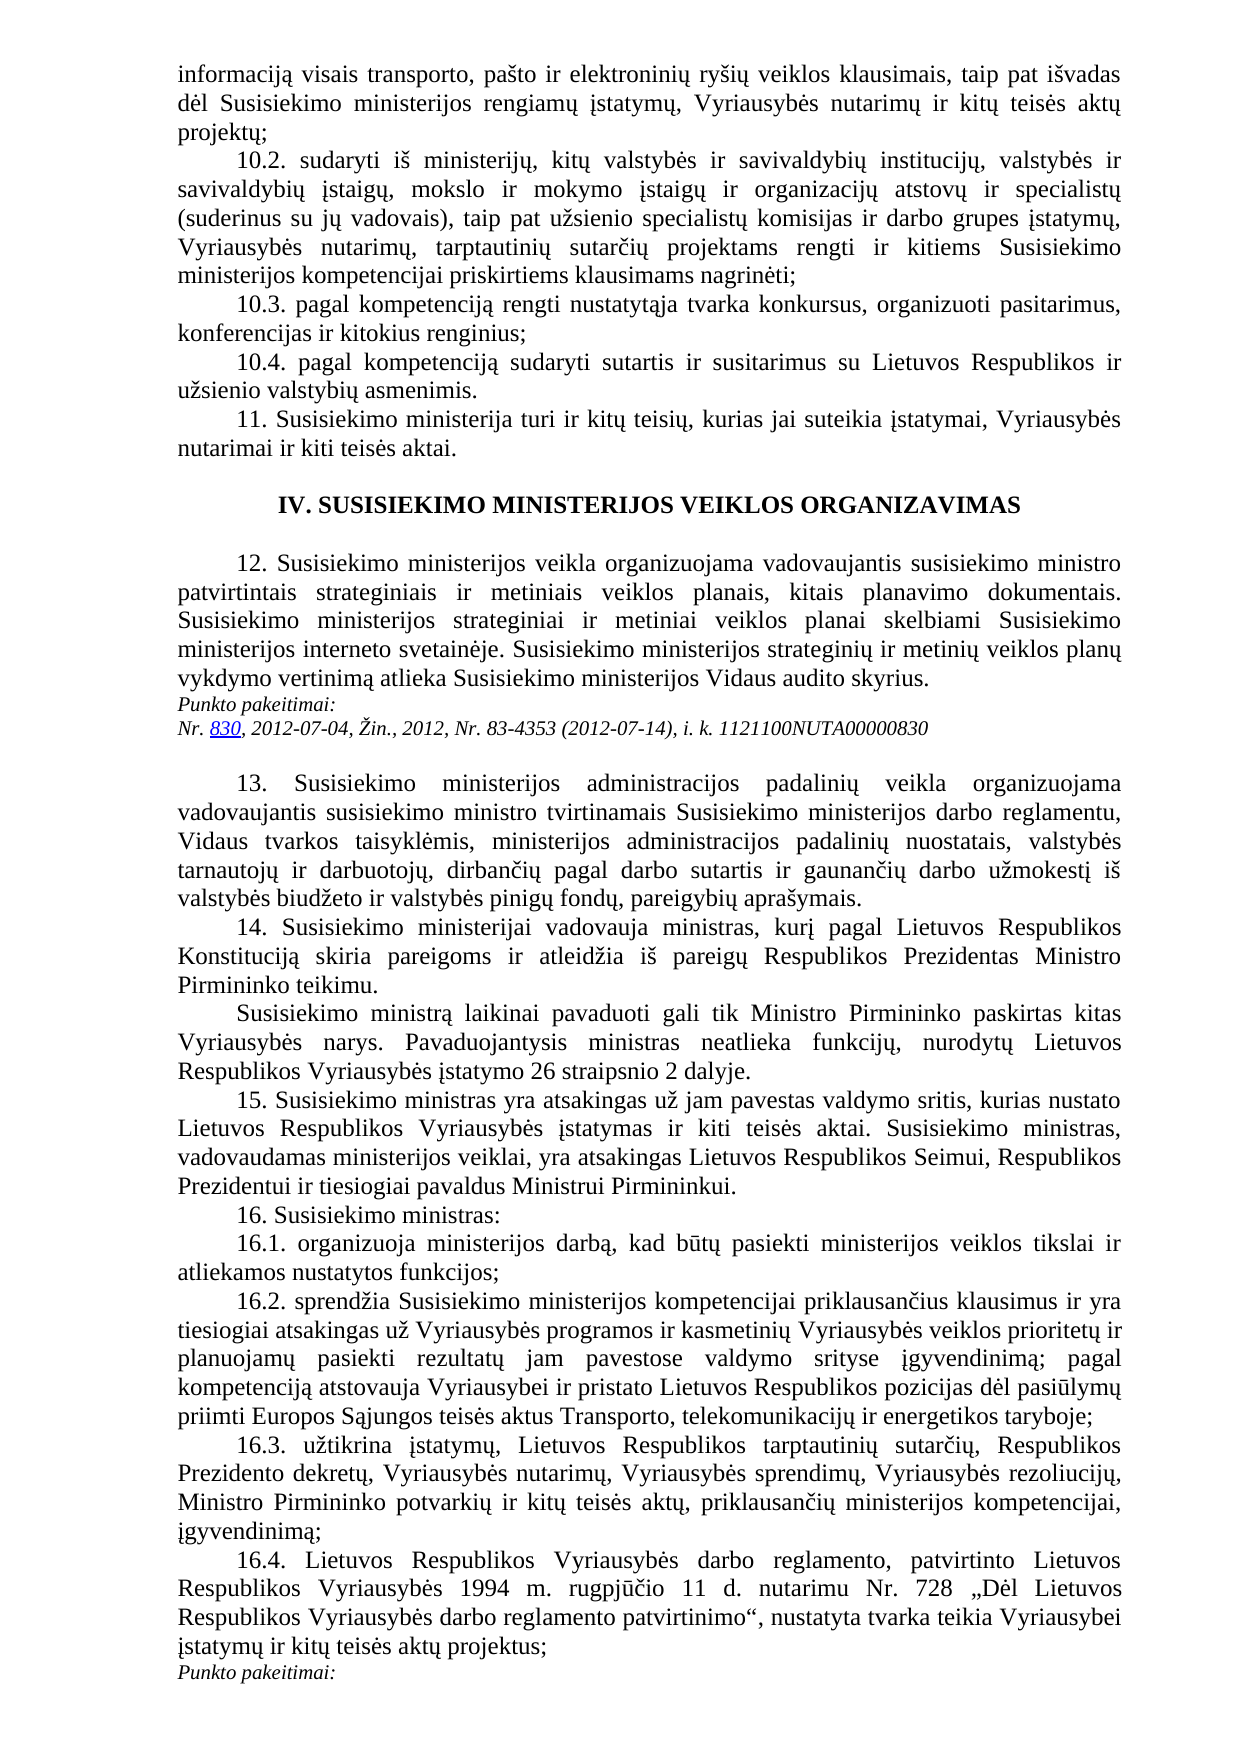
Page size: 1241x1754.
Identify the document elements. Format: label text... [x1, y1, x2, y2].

text 10.4. pagal kompetenciją sudaryti sutartis ir susitarimus su Lietuvos Respublikos ir užsienio valstybių asmenimis. [177, 347, 1122, 404]
text 16.2. sprendžia Susisiekimo ministerijos kompetencijai priklausančius klausimus ir yra tiesiogiai atsakingas už Vyriausybės programos ir kasmetinių Vyriausybės veiklos prioritetų ir planuojamų pasiekti rezultatų jam pavestose valdymo srityse įgyvendinimą; pagal kompetenciją atstovauja Vyriausybei ir pristato Lietuvos Respublikos pozicijas dėl pasiūlymų priimti Europos Sąjungos teisės aktus Transporto, telekomunikacijų ir energetikos taryboje; [177, 1286, 1122, 1430]
text 16.3. užtikrina įstatymų, Lietuvos Respublikos tarptautinių sutarčių, Respublikos Prezidento dekretų, Vyriausybės nutarimų, Vyriausybės sprendimų, Vyriausybės rezoliucijų, Ministro Pirmininko potvarkių ir kitų teisės aktų, priklausančių ministerijos kompetencijai, įgyvendinimą; [177, 1430, 1122, 1545]
text 16. Susisiekimo ministras: [177, 1200, 1122, 1228]
text Punkto pakeitimai: [177, 692, 1122, 716]
text 14. Susisiekimo ministerijai vadovauja ministras, kurį pagal Lietuvos Respublikos Konstituciją skiria pareigoms ir atleidžia iš pareigų Respublikos Prezidentas Ministro Pirmininko teikimu. [177, 912, 1122, 998]
text 13. Susisiekimo ministerijos administracijos padalinių veikla organizuojama vadovaujantis susisiekimo ministro tvirtinamais Susisiekimo ministerijos darbo reglamentu, Vidaus tvarkos taisyklėmis, ministerijos administracijos padalinių nuostatais, valstybės tarnautojų ir darbuotojų, dirbančių pagal darbo sutartis ir gaunančių darbo užmokestį iš valstybės biudžeto ir valstybės pinigų fondų, pareigybių aprašymais. [177, 768, 1122, 912]
text 10.3. pagal kompetenciją rengti nustatytąja tvarka konkursus, organizuoti pasitarimus, konferencijas ir kitokius renginius; [177, 289, 1122, 347]
text 16.1. organizuoja ministerijos darbą, kad būtų pasiekti ministerijos veiklos tikslai ir atliekamos nustatytos funkcijos; [177, 1228, 1122, 1286]
text Nr. 830, 2012-07-04, Žin., 2012, Nr. 83-4353 (2012-07-14), i. k. 1121100NUTA00000830 [177, 716, 1122, 740]
text IV. SUSISIEKIMO MINISTERIJOS VEIKLOS ORGANIZAVIMAS [177, 490, 1122, 519]
text 15. Susisiekimo ministras yra atsakingas už jam pavestas valdymo sritis, kurias nustato Lietuvos Respublikos Vyriausybės įstatymas ir kiti teisės aktai. Susisiekimo ministras, vadovaudamas ministerijos veiklai, yra atsakingas Lietuvos Respublikos Seimui, Respublikos Prezidentui ir tiesiogiai pavaldus Ministrui Pirmininkui. [177, 1085, 1122, 1200]
text 12. Susisiekimo ministerijos veikla organizuojama vadovaujantis susisiekimo ministro patvirtintais strateginiais ir metiniais veiklos planais, kitais planavimo dokumentais. Susisiekimo ministerijos strateginiai ir metiniai veiklos planai skelbiami Susisiekimo ministerijos interneto svetainėje. Susisiekimo ministerijos strateginių ir metinių veiklos planų vykdymo vertinimą atlieka Susisiekimo ministerijos Vidaus audito skyrius. [177, 548, 1122, 692]
text 11. Susisiekimo ministerija turi ir kitų teisių, kurias jai suteikia įstatymai, Vyriausybės nutarimai ir kiti teisės aktai. [177, 404, 1122, 462]
text Punkto pakeitimai: [177, 1660, 1122, 1684]
text 16.4. Lietuvos Respublikos Vyriausybės darbo reglamento, patvirtinto Lietuvos Respublikos Vyriausybės 1994 m. rugpjūčio 11 d. nutarimu Nr. 728 „Dėl Lietuvos Respublikos Vyriausybės darbo reglamento patvirtinimo“, nustatyta tvarka teikia Vyriausybei įstatymų ir kitų teisės aktų projektus; [177, 1545, 1122, 1660]
text 10.2. sudaryti iš ministerijų, kitų valstybės ir savivaldybių institucijų, valstybės ir savivaldybių įstaigų, mokslo ir mokymo įstaigų ir organizacijų atstovų ir specialistų (suderinus su jų vadovais), taip pat užsienio specialistų komisijas ir darbo grupes įstatymų, Vyriausybės nutarimų, tarptautinių sutarčių projektams rengti ir kitiems Susisiekimo ministerijos kompetencijai priskirtiems klausimams nagrinėti; [177, 145, 1122, 289]
text Susisiekimo ministrą laikinai pavaduoti gali tik Ministro Pirmininko paskirtas kitas Vyriausybės narys. Pavaduojantysis ministras neatlieka funkcijų, nurodytų Lietuvos Respublikos Vyriausybės įstatymo 26 straipsnio 2 dalyje. [177, 998, 1122, 1085]
text informaciją visais transporto, pašto ir elektroninių ryšių veiklos klausimais, taip pat išvadas dėl Susisiekimo ministerijos rengiamų įstatymų, Vyriausybės nutarimų ir kitų teisės aktų projektų; [177, 59, 1122, 145]
